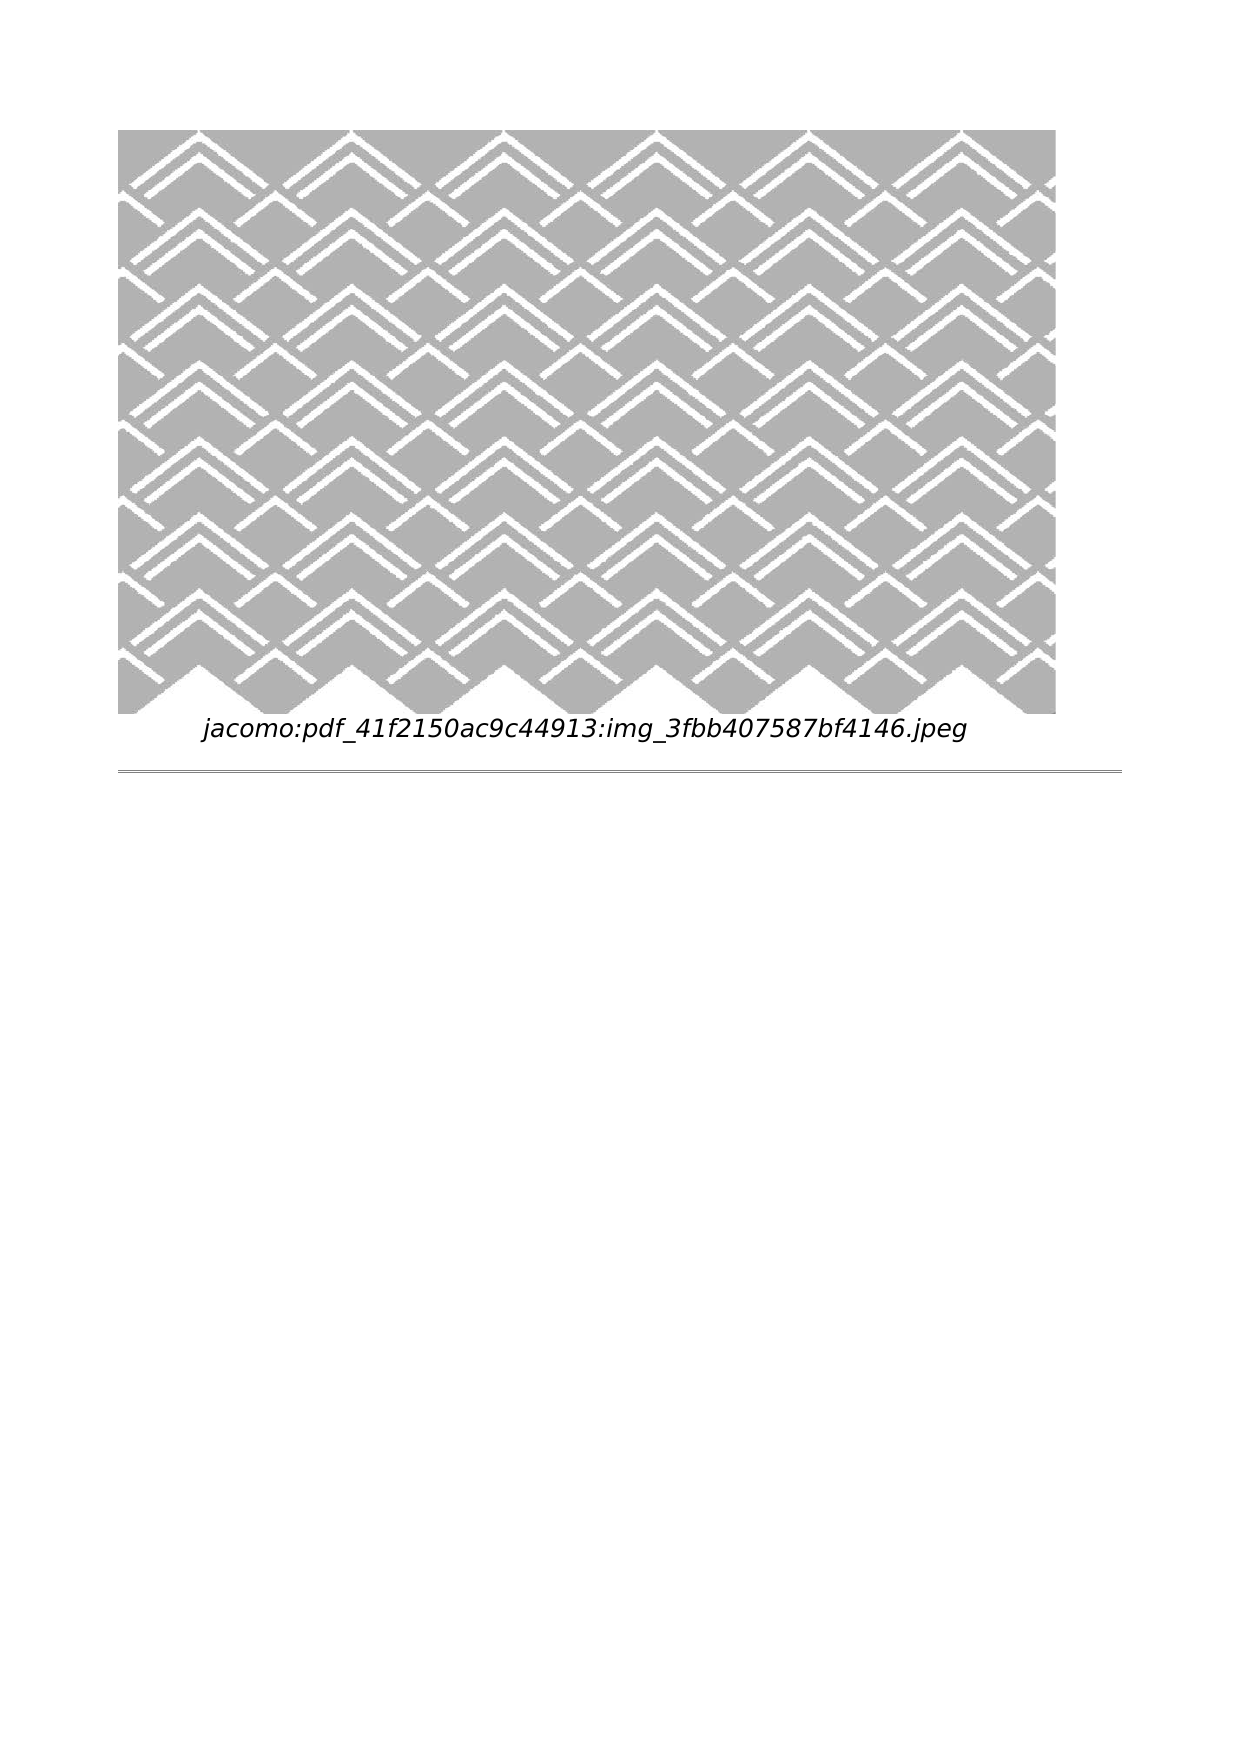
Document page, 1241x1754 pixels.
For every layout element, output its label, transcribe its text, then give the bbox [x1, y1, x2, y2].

picture [118, 130, 1056, 714]
text jacomo:pdf_41f2150ac9c44913:img_3fbb407587bf4146.jpeg [118, 714, 1056, 743]
